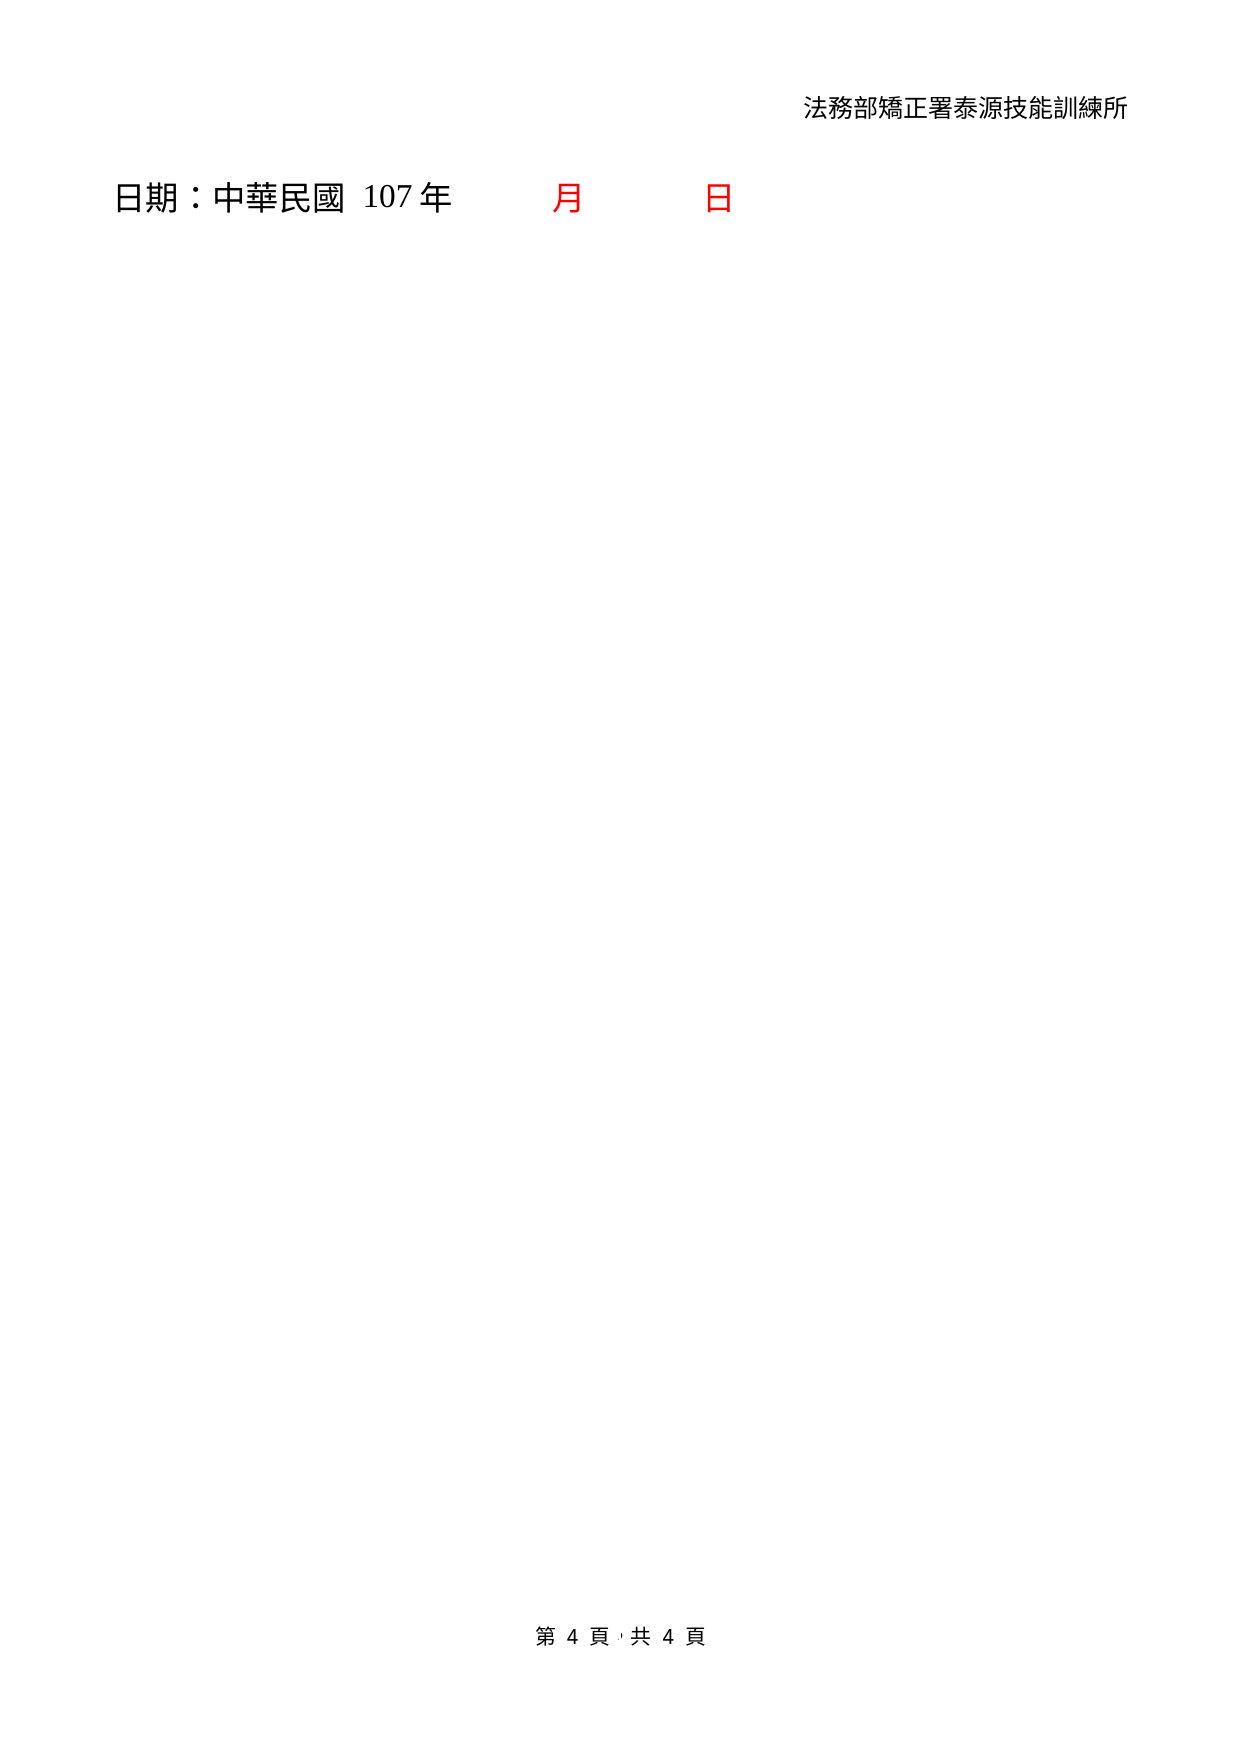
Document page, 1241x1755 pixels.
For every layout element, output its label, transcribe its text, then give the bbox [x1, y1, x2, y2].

text 日期：中華民國 107年 月 日 [112, 154, 1128, 216]
